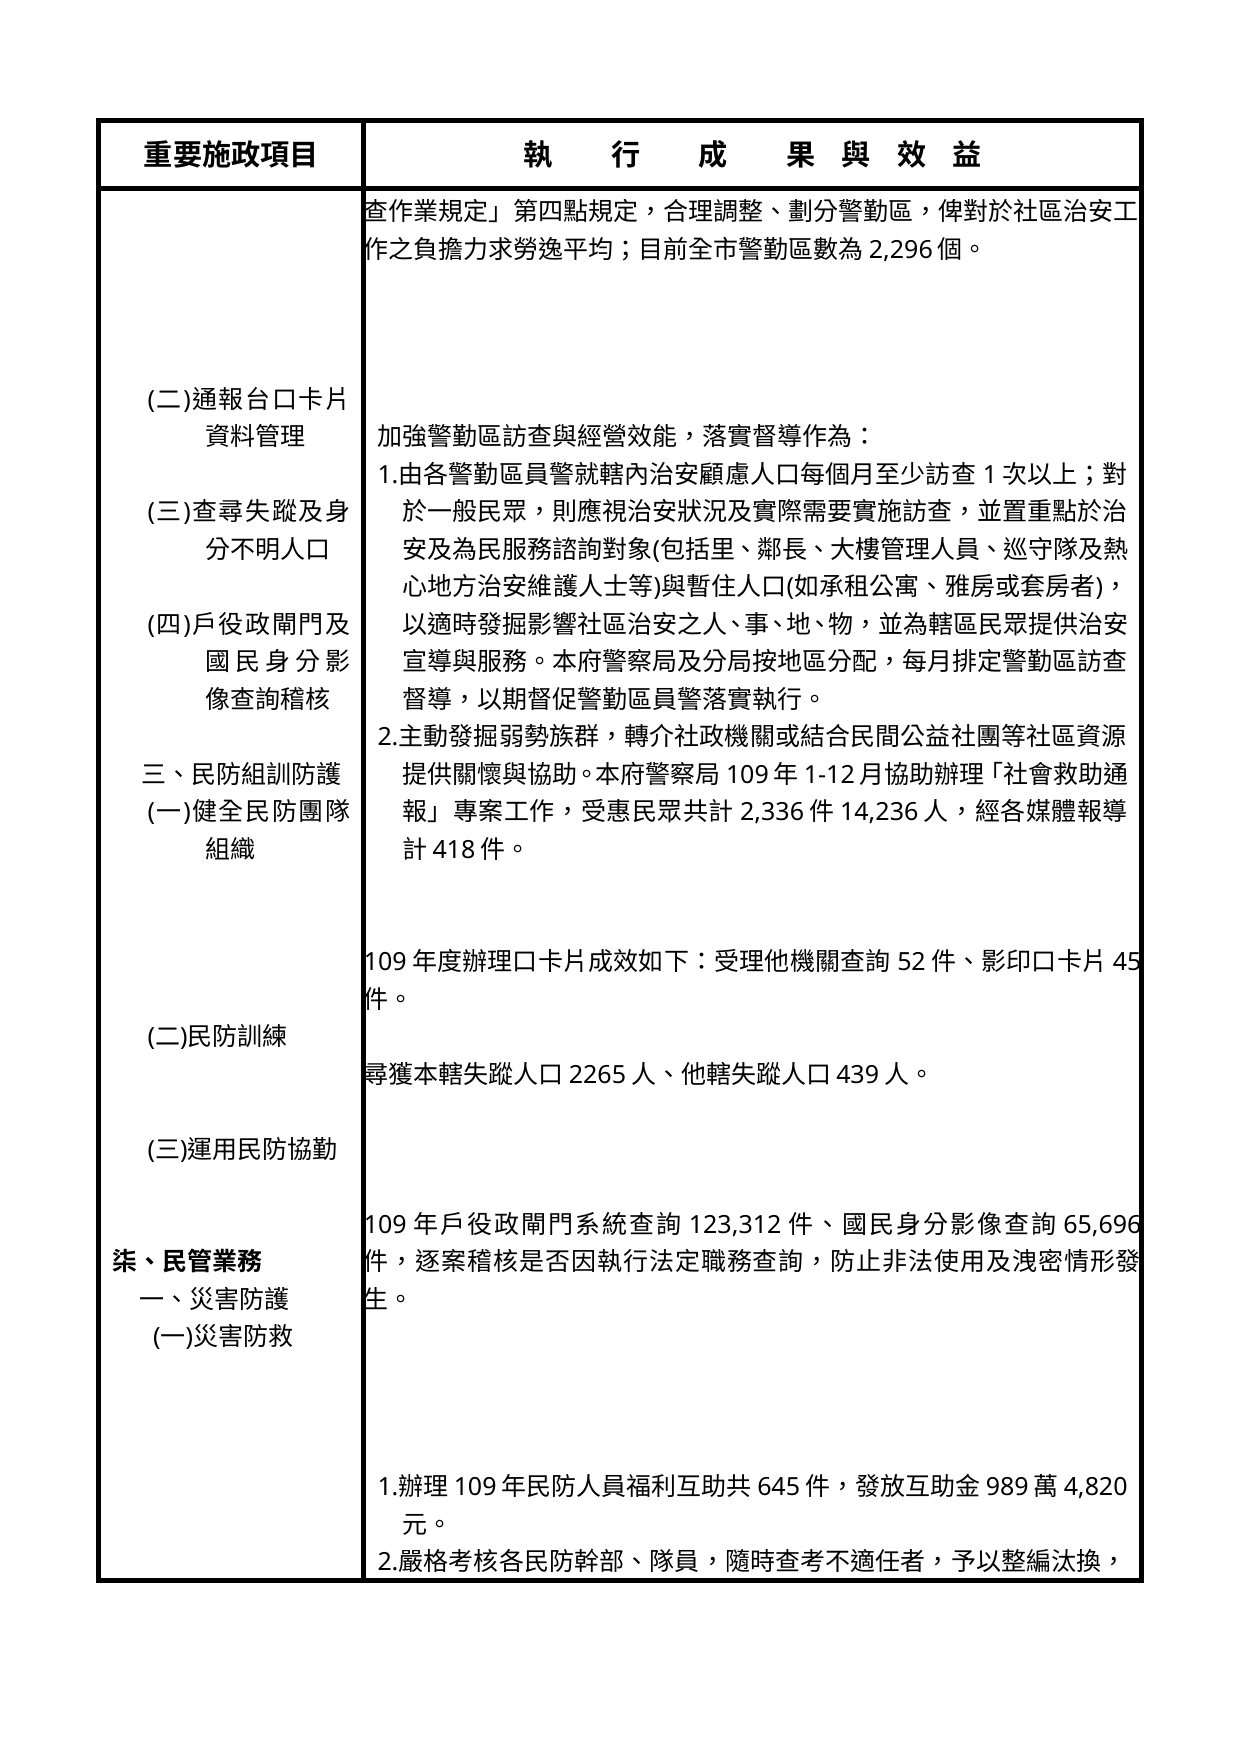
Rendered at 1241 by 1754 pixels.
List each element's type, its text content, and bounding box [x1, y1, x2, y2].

table_header 重要施政項目 [101, 123, 361, 186]
table_cell (二)通報台口卡片資料管理 (三)查尋失蹤及身分不明人口 (四)戶役政閘門及國民身分影像查詢稽核 三、民防組訓防護 (一)健全民防團隊組織 (二)民防訓練 (三)運用民防協勤 柒、民管業務 一、災害防護 (一)災害防救 [101, 191, 361, 1578]
table_cell 厲行公文稽查提高公文時效及品質 1.每月定時稽催逾期未辦公文，了解各單位辦理公文情形，109年度一般公文逾期4件、人民陳情案公文逾期2件及、專案管制公文逾期10件，合計16件。 2.107年度起因應業務精簡作為，原本府警察局所屬各單位每半年考核1次，精簡為每年考核1次(分上、下半年實施)，並評列成績辦理獎懲。 對重要工作及工程等實施列管發揮工作績效 1.依據市政會議主席指示及決議事項辦理。 2.109年度列管新臺幣(以下同)100萬元以上營繕工程25案，均依規定列管，每月查詢辦理進度，簽陳機關首長核閱，主辦單位均能全力執行，以符合預定進度。 1.研究與督考 (1)辦理年度施政計畫及各項工作報告 依規定配合年度預算及實際需要編訂108-111年中程施政計畫、年度施政綱要、年度施政計畫與先期作業審查、年度施政績效成果報告等。 向高雄市議會及立、監委蒞臨高雄市考(巡)察時提出工作報告。 (2)辦理各類人民陳情案件管考 109年度處理院、部、署長電子信箱2,770件，警政信箱668,960件，一般人民陳情案件電子信箱21,060件，合計692,790件。 (3)發行「大高雄警政」期刊 報導警政作為與優良績效，闢建警民溝通平台，發行對象為本市局處機關、民意機構、警察民力組織等單位及一般市民，季刊內容以行銷本府警察局警政工作為主，深入社區傳達警政訊息，目前已發行至第40期(轉型為電子書及紙本500本發行)，獲得諸多正面迴響，扮演著警政行銷的重要界面。 2.文書處理及檔案管理 依照「文書處理手冊」、高雄市政府文書處理實施要點」、「公文電子交換推廣執行計畫」、「檔案法」及其他有關法令辦理。 1.法規之整理、檢討、審查、訂定、修正： 109年度修正自治規則 2 案、訂定行政規則 2 案、修正行政規則 6 案，廢止行政規則 2 案。 2.本府警察局各單位有關法規之審查、解釋、法令諮詢: 為建構法律諮詢機制，強化警察執法品質，落實依法行政，並協助同仁解決法律疑義，確保機關及所屬員工權益，特以任務編組之方式設立法律諮詢服務小組；109年度共辦理法律諮詢講習 4 場次。109年度各單位法令諮詢案件，總計有 196 件。 3.法令之宣導講習、測驗: (1)本府警察局為加強同仁法學素養，以因應工作需要，於109年度結合本府警察局法律座談會，辦理警察相關法令講習、宣導及測驗，幹部警職人員由該局統一集中施訓、並採行電子化測驗，基層佐警人員授權由各分局、大隊、隊業務承辦單位自行實施辦理，業於109年 11 月實施辦理完竣。 (2)本府警察局為加強所屬各單位法制承辦人員之法學新知，購買109年警察實用法令及法令輯要等相關法令書籍並製發刊載法律電子報於機關網路平台，以利於各單位辦理法制業務人員便於研習、討論及參考，避免與社會法學脈動脫軌外，並提升相關法學知能。 4.國家賠償事件之處理: (1)結合本府人發局、警察局相關法律講授課程，辦理法制人員國家賠償業務講解，提升各單位辦理國家賠償事件之素養。 (2)109年本府警察局計辦理國家賠償事件總計 23 件，均依規定程序辦理並陳本府國家賠償事件處理委員會審議，計有 18 件於委員會審議同意本府警察局拒絕賠償後，函復請求人拒絕賠償理由書完竣，另 2 件尚在審議中、 1 件協議賠償、 1 件撤回及 1 件屬工務局養護工程處管轄。 1.109年度計召開人事甄審會8次，計陞職129人、調整520人，合計649人，落實勵行人事公開，貫徹考、訓、用合一，以達專才專用，適才、適所之要求。 (1)新進人員： 108年高考三級財經廉政、108年地方特考三等法律廉政及108年地方特考四等電子工程各1人、109年初等考一般行政3人、109年普考人事行政1人，共計7人。另警察官計251人。 (2)本府警察局依據「公務人員考績法」、「公務員懲戒法」、「警察人員人事條例」、「警察人員獎懲標準」、「行政程序法」等相關規定辦理獎懲，109年1月1日起至12月31日止，辦理獎懲業務計嘉獎573,373次、記功12,461次、記大功158次、一次記二大功9人、申誡1,254次、記過90次、記大過8次、一次記二大過0人，移付懲戒案件3人、因案停職4人、因案免職3人。 (3)員警考績以平時考核為重要依據，並依「公務人員考績法」、「行政院及所屬機關公務人員平時考核要點」及銓敘部有關規定辦理。 (4)警察獎章統頒作業於109年6月辦理完成，經內政部核頒計2等1級116人、2等2級225人、2等3級199人、3等1級25人、3等2級8人、3等3級83人、4等1級13人、4等2級5人，總計673人；另110年1月16日退休人員服務滿35年警察獎章統頒作業，於109年12月18日辦理完竣，經內政部核頒計1等3級3人、2等1級10人、2等2級2人、2等3級1人，總計16人。 2.照顧退休員警及在職亡故暨因公殉職員工遺眷： (1)本府警察局所屬各單位辦理109年度退休員工三節慰問金發放情形。 春 節：375人(含職工162人)，共計75萬元。 端午節：359人(含職工160人)，共計71萬8,000元。 中秋節：337人(含職工150人)，共計67萬4,000元。 (2)依據「早期支領一次退休金生活困難公教人員發給年節照護金作業要點」之規定，賡續辦理本府警察局早期退休支領一次退休金生活困頓人員年節照護濟助金之核發，照顧早期退休員警，核發早期退休人員三節特別照護金計12人次。 春 節：4人(單身3名、有眷1名)，共計10萬1,800元。 端午節：4人(單身3名、有眷1名)，共計10萬1,800元。 中秋節：4人(單身3名、有眷1名)，共計10萬1,800元。 1.檢討預算配置效益，支援協助新增計畫 (1)為充實警察局所屬之基本需求，籌編110年度預算時，先行試辦依其人數及分駐、派出所數作為計算之基礎，下授額度作為汰換設備及各項小額廳舍修繕等一般經常性支出。 (2)經檢討監錄系統機房冷氣表燈費100萬元及社區輔警相關經費119萬元，調整至所屬17分局新增網路通訊費134萬餘元、汰換110 E化設備等69萬元及增加員警健檢費50萬元等。 (3)協助向市府爭取額度外預算2億3,117萬餘元，主要有現職人員待遇1億2,641萬元、加速汰換警用車輛7,076萬餘元、路口監視器相關費用2,646萬元及交通違規逕行舉發郵資費用921萬等。 2.運用預算執行彈性，統籌調度經費需求 (1)為廳舍修繕需要，配合現地會勘楠梓分局右昌派出所頂樓防漏修復工程等8案1,483萬餘元，經評估確屬急迫者計有5案共990萬餘元，運用流用經費之彈性，挹注整修工程144萬餘元及先行辦理規劃設計55萬元。 (2)為因應治安環境變化及突發臨時性治安事件之需要，流用經費466萬餘元購置移動式監錄系統。 (3)協助仁武分局辦理溪埔派出所暨圖書館大樹三館共構興建工程經費不足案，流用經費挹注84萬餘元，餘29萬8千元動支第一預備金。 (4)統籌調度支應交通違規逕行舉發郵資不足案，檢討警察局及所屬各分局之業務費挹注692萬元，餘990萬元則由市府第二預備金支應。 3.簡減經費核銷作業，提升會辦案件效率 (1)配合本府主計處落實簡化核銷及友善報支政策，警察局及所屬於辦理加班費報支時，業以系統作業方式控管人員差勤紀錄，不再檢附加班核准單等28項共同簡化核銷作業。 (2)另應差勤系統導入WebITR2.0，減化加班費清冊具領人不再簽名，及為增進警察局及所屬補助計畫核結效率，減少所屬24個機關之憑證封面核章作業，減章量約1萬個。 4.加強會計專業職能，落實走動溝通服務 (1)辦理「政府支出憑證處理要點」、「經費結報檢附原始憑證及其他單據表」、「經費結報常見疑義問答集」、「各機關單位預算執行要點」、「政府會計憑證保管調案及銷毀應行注意事項」等讀書會5場次，參訓人數85人次，藉以精進專業知能，提升會計事務處理效率、營造友善報支環境，俾落實政府簡減化核銷政策。 (2)不定時與各科、室、中心面對面互動交流，了解業務推動問題及建議，並宣導相關配合事項，順暢溝通管道與走動服務。 (3)設計會計報告自行檢核表，提升報告正確性，以利機關作為預算資源分配決策及統籌調度應用之參考。 5.充實檔案空間設施，增進會計憑證存管 改善消防設備並安裝防火窗簾及溫濕度以健全會計憑證保管環境，並應業務單位及外部調閱保全之需。 建立統計資料檔案，辦理應用統計分析。 1.遵照「統計法」及「本府警察局公務統計方案」辦理。 2.編製警政統計指標及建立統計資料庫。 3.編製「高雄市警政統計年報」第17期。 4.維護本府警察局「警政統計網」。 5.編製「高雄市警政統計月報」。 6.撰研「按性別觀察高雄市犯罪被害概況」。 1.預防貪瀆不法 設置檢舉貪瀆專用郵政信箱、電話、傳真及電子信箱，並運用本府警察局網頁及活動宣傳海報、看板等，加註檢舉管道及廉政宣導標語，鼓勵檢舉貪瀆不法，年度內計受理並依法查處44案次。 2.積極查處貪瀆不法 (1)依機關特性編撰機關廉政風險評估報告，以預防危害。 (2)召開廉政會報4案次，以落實策劃、督導、管考功能。 (3)辦理「交通違規案件裁罰程序暨取締酒後駕車業務」專案稽核，針對稽核缺失，據以研提具體策進作為，促使交通違規案件裁罰作業程序更臻完善。 (4)辦理109年度「高雄市民對員警清廉形象之主觀認知調查與建立地方警政廉能策略研究」，以了解市民對員警清廉之評價及其主觀認知因素，提升機關清廉形象。 (5)推動廉政志工，編撰法令測驗，辦理「廉政fun心」治安座談 會等宣導，以加強市民警政廉潔意識。 (6)遴薦並表揚有具體廉能事蹟之員工，經核定鳳山分局警務員兼 所長丁順清榮獲本府「109年廉潔楷模」在案。 (7)計辦理16場次「預防犯罪及廉政系列校園宣導」及社會參與宣 導活動20場次。 (8)辦理109年「公職人員利益衝突迴避法(新法)」及「公職人員 財產申報法及實務案例解析」說明會共4場次。 3.確實公職人員財產申報及審核作業 辦理108年度實質審查人數98人；4場次財產申報說明會。並積極推廣及協助服務完成授權作業計785人，授權率高達98.49%。另受理109年度公職人員財產申報人員全數共957件，無逾期申報案件。 4.維護公務機密安全 協同資訊單位年度內共辦理資訊安全稽核62案次；定期、不定期機密維護檢查62案次。 5.落實機關安全維護 落實宣導進而提升員工安全維護認識，同時召開安全維護會報1案次；執行定期、不定期機關安全檢查62案次；重要節日、十月慶典期間等專案維護措施及蒐報陳情請願預警情資計48件次。 舉辦記者會、主動發布新聞，宣導便民措施、工作績效、員警優良事蹟。 1.報告警政措施或專案專題報告聽取媒體意見，以達雙向溝通，109年度辦理36次。 2.主動發布新聞，宣導警政措施、工作績效、員警好人好事等事項，計發布新聞992件。 3.各種重大活動安排記者實地採訪186件。 1.傾聽民眾聲音，改善服務態度，提升整體服務品質。 2.議會開會期間之聯絡、議員質詢事項之處理及議員囑託服務事項之辦理，俾透過服務、溝通，推動各項警政措施，109年度受理各級民代各類囑託案件有紀錄1,244件。 3.本府警察局、各分局邀請各社團、機關、學校蒞臨(訪)，讓市民進一步了解各項警政措施並提供建言，作為規劃警政措施之參考。 1.本府警察局自106年建置警政信箱系統，提供民眾多元化陳情服務，為提升員警處理效能，介接交通大隊入案系統，加速效率、節省人力，並陸續改善系統使用者操作介面及強化後台管理。109年度受理案件達59萬多件，較去年同期增加20萬餘件；另109年通過ISO 27001驗證，以確保資訊安全。 2.108年建置家暴查訪系統，協助外勤同仁受理家暴案件E化，規劃「案件通報及管制」、「保護令執行」、「刑案管制」、「解除拘束管制」及「高危機案件」等功能，另為落實加害人訪查，以系統化方式建立加害人查訪管制作業，解決外勤同仁每月以人工方式計算案件統計，有效增進案件統計及執行受理效率。109年度優化該系統，以FSTP方式每日自動下載警政署婦幼案件管理系統資料，自動填入案件基本資料，有效減輕婦幼警察隊值班人員及分局家防官逐一輸入案件之工作量。 3.持續推動本府警察局所屬各分局、大隊、隊及主題網站全球資訊網建置「響應式網頁」，提供民眾於使用行動裝置瀏覽網站時，網站會自動偵測使用者所使用之行動裝置來調整版面大小，提供跨平台之服務，以提升機關網站服務。 4.為提升本府警察局為民服務，於全球資訊網新增防空疏散避難專區，該專區提供防空疏散避難地圖、全民防空宣導資料及防空疏散避難地點電子檔供下載。 5.109年M-Police整合查詢人車、相片比對、刑案查詢等系統，共計查詢約1,850萬次；另為加速舊式工規載具之汰換，本府警察局於109年爭取購置行動載具369部，以維持第一線員警勤務遂行，增加工作效能，有效打擊犯罪，維持社會治安，保障人民生命財產安全。 6.持續運用關聯式分析平台、智慧決策分析支援系統，以多面向查詢人、車、物、案資料，達到縮小刑案偵辦範圍，節省大量人力及物力達到查緝不法歹徒之效； 109年刑案情資協作平台受理協作件數為106件，較去年64件大幅成長，另規畫建置「AI刑案情資協作平臺系統」，介接刑警大隊、交通大隊、犯罪預防科、本府交通局、社會局、地政局等跨機關資料整合平台，強化刑案偵防能量，建立犯罪行為資料分析應用，協助員警篩選案件相關線索，以利偵查及破案。 7.持續推動本府警察局暨各分局視訊會議系統，另配合防疫工作，109年度配合建置本府各機關遠距視訊平台，節省開會往返時程，提升會議效益，並符合異地辦公、居家隔離等防疫需求。 8.109年本府警察局刑事警察大隊、交通警察大隊共同研擬推動警察局5G科技建警計畫，綜整刑事警察大隊、交通警察大隊提報項目及經費預估提報本案計畫，並將相關子計畫提報本府，其中「3D治安巡檢預警系統」已提列市府智慧城市專案辦公室輔導媒合科技解決方案。 9.本府榮獲行政院國家發展委員會辦理「109年度政府資料開放獎勵結果」資料開放金質獎，獲列第一組地方政府第2名，本府警察局積極推動資料公開，統計開放資料共計金標章201項，獲列高雄市政府一級機關第4名。 1.辦理資安骨幹設備區域聯防網路維護案，維護所屬分局、大隊及派 出所縮口集中局本部線路網路骨幹設備，連線正常及網路安全，俾 提升員警上網及查詢資料效能。 2.因應民眾網路線上檢舉交通違規案件過多，造成網路頻寬嚴重不足 ，影響案件處理效率，109年建置各分局民眾檢舉交通違規網路專 線，以俾加速員警處理檢舉案件時效，提高民眾滿意度，增加市庫 收益。 3.因應「嚴重特殊傳染性肺炎」，於本府警察局異地辦公處所左營分 局，架設網路環境，供異地辦公編組人員使用，藉以達到人員分流 ，業務無縫接軌。 1.109年辦理資訊安全管理系統之導入ISO27001資訊安全管理系統標準及通過公正第三方SGS台灣檢驗科技公司之驗證，藉由強化資訊安全管理制度及風險因應措施，以控制並降低資訊安全事件所帶來的威脅和衝擊。 2.持續辦理安全性檢測、資通安全健診、資通安全威脅偵測管理機制和政府組態基準等資通安全管理法應辦事項，透過各項資通安全項目的檢視服務作業，以俾落實技術面與管理面相關控制措施。 3.持續辦理防毒軟體、網路防火牆、電子郵件過濾機制和入侵偵測及防禦機制等資通安全防護維護採購案，藉以各項資通安全防護措施，俾提升網路與資訊系統安全防護能力。 109年辦理電腦教育訓練30場次，參訓人數627人次，內容包括資訊軟硬體維修、伺服器架設、資訊安全、警政資訊系統、辦公室軟體、影像編修等，促進本府警察局及各單位資訊人員知能，提升為民服務品質。 本府警察局-讚警管家LINE@粉絲團自106年10月3日奉准成立，並通過官方認證，好友人數達12,805人，充分發揮主動服務市民導向警政，擴大服務安全網，展現警察的溫度與熱忱。109年為配合未來實際推展工作需要，於109年9月1日修正為「高雄讚警管家LINE官方帳號警政安全網執行計畫」，導入AI客服回應工具，發現可用及待援之留言線索並派員協助，建構全民安全及免於恐懼之生活空間。 1.109年導入半自動化「電腦Call修諮詢服務網」，讓電腦(軟體、硬體)報修同仁能輕易透過網路、電話等反映狀況，維修單位在接收訊息後立即分工處理，提升電腦維修服務效能。 2.利用電子表單製作「一機一卡」基本資料線上填報系統，動態掌握目前電腦使用動態、分置情形、財產管理、硬體汰換更新、使用者之歷史紀錄及電腦健康狀況等，以利爭取經費汰舊換新之依據，並符合協同共理時代所趨，建立制度增進管理效率。。 加強業務管理，提高行政效率，發揮行政功能，配合本府警察局各科、 室組織功能，循法律規定，促使漸次完成並檢討改進工作成效。 加強業務管理，提高行政效率，發揮行政功能，配合本府警察局各科、室組織功能，循法律規定，促使漸次完成並檢討改進工作成效。 1.善用社會人力，施予專業訓練，加入社區巡守工作，強化里鄰、社區安全防衛體系，協助警察工作。 2.「社區輔助警察」目前總計有196名市民熱心加入，輔助正規警察，在深夜時段梭巡於各街道，協助防災救護與家暴防制，守護社區安全。109年「社區輔警」執勤時段(凌晨0-6時)，協助尋獲失竊機車33台，維持本市治安穩定。 1.成立「勤務規劃審查小組」 為提升警察勤務功能，跳脫傳統思維模式，特別成立「勤務規劃審查小組」，針對勤務單位各時段不同之治安需求，規劃調配適當之警力，並就警力作最有效之運用，達到維護轄區治安之目標。 2.規劃區域聯防路檢，本府警察局各分局及保安大隊每週規劃4至5次聯外道路區域聯防路檢勤務，路檢地點均規劃於本市聯外道路或重要路口，藉以嚇阻不法分子進入本市犯案，有效改善治安。 3.有效運用組合警力，主動打擊犯罪 (1)109年度上半年每日機動巡邏組2,919組，每網2至3人，共動用11,676人次。 (2)109年度下半年每日機動巡邏組2,940組，每網2至3人，共動用11,760人次。 (3)109年全年度機動巡邏組共計5,859組，每網2至3人，共動用23,436人次。 查處妨害風化(俗)行為，防制色情氾濫，109年計查獲妨害風化(俗)案件100件、499人。查獲色情廣告部分，109年上半年2,903分。 109年取締影響治安八大行業，計104家營業場所，均函請本府經濟發展局聯合稽查小組實施稽查，再依主管法令規定裁處，並於改善後持續追蹤稽查列管，務必使違法業者無法繼續營業。109年針對轄內幫派組合圍事或投資經營、易滋生毒品犯罪或其他有治安顧慮之營業場所負責人或使用人，發現涉有不法事項者，即時運用第三方警政概念，協調、結合各權責機關依法處理，共計開立罰鍰168件、命令停業57件、強制拆除0件、勒令歇業14件、廢止營業登記及撤證28件，共計267件。 取締電子遊戲場經營賭博電玩及無照電子遊戲場，109年計查獲非法電玩5件、13人、6台。 1.109年任務編組成員37名(男22名、女15名)，置隊長1名、副隊長2名。 2.109年「觀光騎警隊」為民服務績效累計達5,218件(含提供民眾諮詢輔導、防溺宣導、交通秩序維護、協助迷童返家、協助受傷民眾就醫、初步受理失竊案件、協助排解民眾糾紛、提供照相合影等)；騎警隊另配合本府各局、處及公益團體推展政令，參與專案活動計18場次，大幅增進警察親民形象，有效提升治安滿意度。 1.鐵馬騎警隊目前現有自行車共191輛，針對本市自行車道系統加強違規取締，以維護市民安全順暢之騎乘空間，109年計取締21萬6,135件。 2.「鐵馬騎警隊」成軍後，即在本市各自行車道系統，提供市民即時貼心的治安與交通維護工作，有效協助本府營造一個兼具節能、環保與健康有氧的自行車道路系統，讓高雄港都邁向生態城市的新里程。 持續整頓取締違規攤販維護市容，109年取締違規攤販舉發5,155件、勸導5萬6,591件。 1.配合市府推動志工人口倍增計畫，提升民眾對警察維護治安之滿意度，本府警察局於91年10月成立警察志工大隊，為全國警察機關最早運用志工協助為民服務之單位，至109年12月底止，總計有志工18個中隊、101個分隊、2,548人。 2.109年志工走入社區訪視宣導2,173次、協助關懷被害人3,118次、救濟急難1,117件、協助其他為民服務事項1,005次、表揚志工(含發佈新聞)218次。 為加強美國在台協會高雄分處、日本台灣交流協會高雄事務所及馬尼拉經濟文化辦事處高雄分處等外國機構、外國學校及其所屬官員之安全維護，本府警察局外事科每日皆有排定外籍機構安全維護督導巡邏，至轄內各外籍機構、官邸巡簽，並定期與各機構保持聯繫，如有發現可疑狀況，立即通報警方協處，以確保人員安全。 1.對蒞臨參觀訪問之各國人士，妥訂適當參觀訪問程序，並視邦交 國關係予以適當禮遇。本府警察局對於訪問外賓均有排定專案勤務，針對外賓交通及住宿安全進行安全維護。 2.109年共計執行一般(重要)外賓安全維護2件。 3.接待國際警察人士 本府警察局辦理相關業務均比照一般外賓接待流程，編排專案勤務進行訪轄國際警察人士安全維護。 1.重要時段針對各外籍機構，編排巡邏勤務，並循主官、業管系統加強督導。 2.對涉外案件依據現行有關法令妥善處理。 (1)機警妥適處理涉外案件，以免事態擴大，重大案件立即陳報上級。 (2)109年度共計處理涉外案件396件。 1.主動與各有關保防單位密切協調配合，期使工作完密無缺，達成任務。 2.運用諮詢人員以直接、間接接觸方式深入調查蒐集。 1.依據91年6月12日華總一義字第09100119240號令公布「警察刑事紀錄證明核發條例」及102年1月16日總統華總一義字第10200007541號令修正公布第6條條文辦理。 2.內政部104年9月4日台內警字第10408724053號函修正「警察刑事紀錄證明收費標準」第 2條條文(申請2份以上者，自第2份起，每份20元)。 3.109年度核發警察刑事紀錄證明書共計83,095件。 1.依據行政院95年11月8日院授研綜字第0950021994號函頒「防制人口販運行動計畫」(反奴計畫)發各單位執行，澈底瓦解在臺人口販運集團。 2.109年度反奴計畫執行成效如下： 移送人口販運案件共計9件(性剝削7件、勞力剝削2件)，犯罪人數計32人、被害人計22人。 1.依據內政部警政署101年1月19日警署外字第10100401011號函頒修正「查處外來人口在臺非法活動實施計畫」辦理。 2.109年查處失聯外籍移工237人、外來人口非法活動1,117人。 1.持續每年度輔導同仁參加英語檢測，截至109年12月底，通過英檢員警比率為22.51%。 2.設置英語圖書室，供同仁借閱學習書籍及雜誌自修研讀，俾提升英語能力。 3.鼓勵同仁積極參與外語訓練課程及國際警政交流活動。 為推展外來人口各項犯罪預防工作，強化為民服務品質，依內政部警政署106年3月10日警署外字第1060068410號函頒「外事警察責任區訪問服務作業規定」發各單位，落實推展外事警察責任區訪問服務工作。 1.依據「臺灣漁船船主境外僱用及接駁安置大陸地區漁船船員許可管理辦法」。 2.本轄目前有小港臨海新村及旗津上竹里漁港(旗津漁港)、旗津中洲漁港暫置碼頭、茄萣興達港暫置碼頭3處，均由本府警察局執行相關安全維護措施。 1.修正戰時警務工作計畫。 2.配合萬安演習舉行實兵演習(丕基計畫)。 3.本府警察局編成7個機動中隊，分梯次實施年度整訓。 1.配合後備司令部辦理109年度戰備檢查。 2.接獲召集令後，責成轄區警員專差送達計35,768件，全年度無缺失。 1.運用警察、憲兵及民力(民防、義警)計71,840人(次)，強化犯罪預防、交通疏導及為民服務等措施。 2.落實社區警政以「治安平穩、交通順暢、民眾安心」三大主軸，預防刑案發生，加強交通疏導，提供貼心服務。 1.列管一般槍砲418支、自衛槍枝267支、射擊運動槍枝601支、原住民自製獵槍及漁民自製魚槍407支，合計1,693支；列管刀械計609枝。 2.列管槍枝、刀械異動依規定辦理，查有不良紀錄或不宜置用者，辦理收購、報繳列管各式槍彈、刀械計25件，送繳內政部警政署辦理銷燬。 1.109年受理集會遊行案件計293件(集會150件、遊行143件)，動用警力20,515人次，隨到隨辦，對合法舉行集會、遊行(包括無須申請許可及經依法申請許可並遵守法令規定舉行者)，協助其維護秩序，防止其遭受滋擾。 2.對依法應申請許可而未提出或提出申請未經許可而擅自舉行，或依法申請許可而舉行中違反法令者，視現場狀況，於完成警告、制止、命令解散等法定程序後取締或蒐證後移送法辦，對施暴之現行犯當場逮捕移送法辦或視狀況依蒐證於事後移送法辦。 依據高雄市街友安置輔導辦法、精神衛生法等，執行精神病患護送醫療，109年全面清查收容輔導遊民工作，護送返家212人(次)、收容輔導52人(次)，合計264人(次)。 1.義警編組男義警17個中隊、山地、女子義警各1個中隊，現有義警人數2,320人(男性1,978人、女姓342人)，山地義警61人(男性55人、女性6人)。 2.為加強組訓及運用依計畫汰劣擇優整編，每半年舉辦常年訓練1次，平時協助警察勤務執行。 1.109年辦理山地警備任務，依規定警政署、本府警察局分別於上、下半年辦理山地總清查1次。 2.辦理人民網路申請入出山地管制區案件：1,947件、8,970人(次)。 1.依據內政部訂頒「建立全國社區治安維護體系-守望相助再出發方案」，加強推行守望相助組織工作(守望相助隊)並輔導裝設錄影監視系統，共同維護地方治安。 2.以分局為單位，分上、下半年實施巡守人員常年暨特殊訓練及志工基礎，提升志願服務工作品質及強化協勤能力。 3.109年本市轄內依規定向各分局登記協勤之守望相助隊計有474隊、14,841人，計協助破獲各類刑案22件23人。 4.109年度本府警察局編列預算245萬元作為績優守望相助隊獎勵金，由各分局初評、警察局複評，自登記協勤之474隊中評選285個績優守望相助隊，並依評核等第分別頒予特優獎勵金1萬2,000元(58隊)、優等獎勵金9,000元(85隊)、甲等勵獎金7,000元(142隊)。 5.109年「推行守望相助工作」業務，獲得內政部警政署核頒第一級獎勵金新臺幣10萬5,000元。 1.運用中央補助及地方預算，陸續完成各項建置及維運案： (1)爭取中央機關或回饋金補助新增或汰舊換新，合計1,397萬5,255元建置138支並利用現有200支攝影機導入車牌辨識功能： a.科技部南部科學工業園區回饋金465萬8,127元及興達火力發電廠回饋金350萬元，建置茄萣區監視器38支並將路竹區北嶺里、後鄉里現有200支攝影機導入車牌辨識功能，於109年12月3日驗收合格。 b.大林電廠回饋金357萬8,000元，建置林園區重要道路監視器監視器51支，於109年10月31日驗收合格。 c.國防部飛指部回饋金67萬3,500元，建置阿蓮區玉庫里監視器15支，於109年9月7日驗收合格。 d.阿蓮區中路里衛生掩埋場回饋金156萬5,682元，建置阿蓮區中路里監視器34支，於109年9月23日驗收合格。 (2)採購51組移動式監視器(每組含5支攝影機、1080P高畫質錄影主機、屋外防水置箱)，另每分局加購1台8port光電轉換器、1台攜帶型液晶螢幕，已於109年12月24日完成撥交各分局以應現有監錄系統汰舊換新過渡期間或各項臨時性、專案性工作治安維護之需要。 (3)109年度汰除已逾5年使用年限故障且不符治安需要無修復效益之攝影機1,666支。 (4)108年度就使用已逾8年之攝影機中經評估有治安(交通)急迫需要者704支以部分租賃方式辦理換新，於109年9月18日完成驗收。 (5)109年「汰換使用逾8年重要路口監視器」預算金額2,995萬5,000元併「監錄系統導入車牌辨識等影像分析功能」預算1,000萬元，合計3,995萬5,000元，汰換使用逾8年錄影監視系統攝影機635支，於109年8月12日開工，預計於110年1月18日完工。 2.109年1-12月全般刑案破獲件數26,210件，因調閱監視器而破獲全般刑案件數4,099件，佔破獲全般刑案件數16.2%。 1.輔導社區申請內政部治安營造補助 109年輔導39個里守望相助隊、社區發展協會申請參與內政部治安營造補助，獲內政部核定補助每隊8萬元，合計補助金額312萬元，由守望相助隊作為裝備購置及相關治安事務運用，社區參與營造意願日漸強烈。 2.109年1至12月辦理社區治安會議計207場次，共計10,706人次(男：4,961人次、女：5,745人次)，提出417件建議案。針對民眾關心治安問題及建言，現場均予以回應或記錄轉知相關單位辦理後回復，民眾反應良好。 3.辦理社區治安研習觀摩活動 為強化社區治安營造執行力，建立多元合作夥伴關係，暢通協調聯繫機制、人力與資源充分運用及輔導社區永續經營，於109年8月18日假高雄市左營區蓮潭會館舉辦「109年社區治安研習觀摩活動」，參加人員包括接受輔導之治安社區里長、守望相助隊幹部、警勤區、派出所所長、警政、消防、社政等推動、執行社區治安策略相關業務、工作人員共計137人(警政34人、社政3人、消防3人、里長暨巡守隊幹部97人)。 4.109年度提報治安營造績優社區「加昌社區」、「新下里社區」、「高泰社區」，「大昌里」、「峰南里」獲內政部評為「標竿社區」，輔導本市或提供其他縣市社區治安營造經驗，永續經營，進階多面向營造，成效良好。 將犯罪預防觀念推展至社區大眾及運用多元化方式加強宣導。 1.召開社區治安座談會207場並至各民間團體(社區)專題演講577場，深入宣導。 2.利用大眾媒體(電視、廣播、平面)324篇宣導、網路宣導2,401篇。 3.印製各類文宣130,244張廣發民眾，提供各項防範犯罪觀念及方法。 4.辦理犯罪預防宣導活動2,013場，設攤宣導606場強化宣導成效。 5.本府警察局各分局配置防竊顧問，針對民眾提供住宅防竊安全諮詢服務3,568件，擴大防竊成效。 為增進全民安全防護意識，本府警察局所屬內外勤單位，利用局務會議、週報、聯合勤教及各種集（機）會，加強安全防護宣導，強化同仁教育外，另結合轄區民防、義警、協勤民力訓練機會宣導，獲取最新資訊與相關法令規定，全面推動全民安全防護工作，109年辦理安全防護教育宣導1,793,360人次，製作宣導品，分發市民或張貼公告欄，呼籲民眾發現可疑人、事、物立即報案，共維國家安全與社會安定。 109年度實施「社會安全防護」，針對轄內各有關對象，包括民營廠礦、民間電信暨觀光保防共計120家，實施保防常識宣傳，並予聯繫尋求協助治安情資之提供及蒐集。 舉辦民營機構、電信業等「事業關係單位」人員座談會及聯繫會報、計120人次參加。 1.加強大陸記者、專業人士等來臺情資蒐報，109年執行各項偵防專案工作計15件、22人，圓滿完成交付任務。 2. 109年執行大陸地區人民違法加強清查工作計107件（查非法工作或活動0件、來臺賣淫0件、行方不明0人、逾期停留3件、大陸漁工違法上岸及其他刑案104件）。 督導全體員警運用勤務機會全面發掘民瘼，即時反映相關單位處理，並彙編專報511件，提供上級相關單位做為施政參考。 1.運用全體員警與諮詢人員，加強蒐集社會治安情資，掌握全盤社會脈動，防制機先，弭禍於無形，經內政部警政署採用1,624件。 2.舉辦社調競賽，提升社調績效，經陳報內政部警政署3,069件。 大陸地區人民來臺觀光，本府警察局編排勤務抽查訪視，發現違法、違規、違常狀況，即以要況報內政部警政署卓參，本轄109年大陸地區人民來台高雄觀光，共計1,020團19,881人次。 一般勤、業務由各級單位擬定工作計畫，並由本府警察局督察室規劃督察人員依工作計畫實施督導，109年度共計督導2,640次。 針對重點工作，規劃實施「109年加強重點節日安全維護工作專案執行情形」等勤業務專案督導共44案，有效協助工作推展。 針對轄內容易犯罪時段、場所，實施各級幹部分層督導(巡)，以求警網勤務落實發揮防範治安事故功能，每週規劃分層督導(巡)，計42次。 嚴格要求報告快、處理快、指揮快、通信快，律定案件報告紀律。受理報案起至處理完畢，均要求做詳實紀錄，並作追蹤督導，以明責任。 109年1至12月執行永和演習21次、萬里演習20次、平安演習9次、中興演習11次、和平演習4次、安維7號演習16次、首長勤務(金華)8次；合計特勤81次、首長8次，均圓滿達成道路暨蒞臨場所中衛區警衛任務。 本府警察局貫徹「靖紀專案」精神，強力查處風紀案件，端正警察風紀，以淨化團隊陣容，型塑警察「廉能、公義、健康、活力」優質形象，109年度移送法辦案件20件20人，違紀案件12件21人。 1.賦予各級主官(管)負端正風紀成敗責任，要求其能以身作則，樹立風紀楷模，落實執行考核工作，確實瞭解所屬員警工作狀況、學識才能、家庭背景、生活交往及個性嗜好等，期能知人善任，健全內部管理。 2.本府警察局各分局級機關(所屬各分局、大隊、隊)每月召開風紀評估委員會1次，找出風紀誘因顧慮之場所及有違紀傾向顧慮之員警，並研採防制措施；本府警察局每月召開風紀評估委員會會議1次，審核各分局級機關所報關懷輔導對象、教育輔導對象員警，並審視各分局、大隊、隊辦理情形及執行成效等，至109年12月底止，有風紀誘因場所計577處，均列為臨檢、查察目標，有違紀傾向人員計75人、關懷輔導對象67人、教育輔導對象65人，均指定其直屬主管加強考核，以防制發生風紀案件。 本府警察局對員警風紀極為重視，為強化員警守法、守紀精神，平時由各級主官(管)利用晚報、聯合勤教及各種集會機會宣導風紀要求及整飭決心，並製作案例教育分發各單位員警研讀，每年併學科常訓辦理法紀教育講習，以期導正員警之觀念及端正風紀之決心與共識。 109年全年取締各類不法成果，查獲職業大賭場15件443人、員警違紀1件9人。 1.辦理第56屆模範警察甄選，經內政部警政署核定當選全國模範警察2人；另當選本府警察局模範警察6人。 2.薦報109年警察模範母親，經內政部警政署核定當選全國警察模範母親1人。 3.辦理109年國家警光獎績優警察人員甄選，經內政部警政署核定當選團體組優等3件，個人組優等2件。 4.109年本府警察局各分局、大隊提報好人好事事蹟員警計579人，經本府警察局開會審核並於局務會議公開表揚計25人。 109年度因公受傷員工慰問計98人，慰問金16萬2,000元。 由各單位主管利用勤前教育機會，加強宣導改善員警服務態度，並由本府警察局督察室組成查測小組，每月針對各分局員警受理報案服務態度及錄影(音)工作實施評核，3個月一期辦理敘獎。 1.5月份執行台灣警察專科學校109學年度專科警員班正期學生組新生入學考試南區考場試卷戒護勤務，並支援分設於本市三信高商、中正高中等2所學校94個試場各項試務行政工作，圓滿完成任務。 2.提報市政府人發中心開辦基層佐警研習班8期、警務人員樂在工作研習班3期，共計431人次參加研習。 3.辦理中央警察大學、警專學生(員)寒、暑假至警察局相關單位實習案，計525人次。 4.辦理員警參加中央警察大學109學年度各項警察人員進修及深造教育班期招生考試報名計294人次。 5.辦理警察特考三、四等考試錄取人員實務訓練計92人次。 109年警察常年訓練學科講習，由警察局各分局、大隊合併為5個單位集中施訓，以節省受訓員警往返路程。規劃中級幹部集中警察局施訓，依勤、業務需要及新頒(修)法令等各項課程，並敦聘專家、學者授課，共計6,697人次參訓。 1.8至10月辦理員警常年訓練手槍射擊、體技能成果驗收，分別於警察局楠梓訓練中心室內靶場及澄清湖施測，受測人員計6,755名。 2.12月份辦理「組合警力測驗」，實施線上督導並考核評分，受測計有20個單位，總受測人員達730人，受測人員成績均達合格標準。 3.11月12日參加內政部警政署109年警察常年訓練「安全用槍暨PPQM2型手槍、綜合逮捕術及徒手架離術」等3項成果驗收，榮獲全國優等。 1.聘請衛福部旗山醫院、樂安醫院、耕心療養診所、欣明精神科診所、文和診所、高安診所及芯耕園心理諮商所等精神科醫師、心理師為警察局「心理輔導諮詢委員」，定期協助員警心理諮商及治療。 2.推動員警身心健康關懷小組，配合警察局心理輔導諮詢委員巡迴各分局、大隊宣導心理健康理念，並傳授正向的紓壓策略。 3.配合警政署開辦「關老師專業職能研習班」、「中階主管人員諮商輔導研習班」、「基層主管人員諮商輔導研習班」。 4.增進員警心理健康，舉辦各為期2天研習工作坊。 (1)警務人員紓壓研習班。 (2)警政人員諮詢輔導研習班。 5.至109年底警察局列冊關懷人員計12人，(疑患精神疾病計8人、心理適應困難4人)均積極輔導就醫治療或安排諮商輔導，列冊人員心理健康漸趨平穩與改善。 7月27日至31日辦理警察局109年特殊任務警力訓練測驗，受測人數計65人，測驗項目︰1.近迫射擊2.五環靶射擊3.武裝運動後射擊4.綜合逮捕術5.M4、MP5衝鋒槍射擊6.體能測驗，測驗成績較上年度成長。 1.機動巡邏警力勤務規劃 (1)勤務指揮中心為治安工作之神經中樞，除強化其通訊與指揮管制功能外，更應運用電腦資訊、通訊、指揮管制系統運用，發展具提昇決策支援之現代化勤務指揮管制功能。有鑑於此，本府警察局配合內政部警政署建置完成「110系統架構功能」及「e化勤務指管系統」，藉該系統建置，迅速顯示案發地址，掌握警力動態，彈性指派最近線上巡邏員警馳赴現場，並結合已建置完成之「計程車無線電台及保全公司巡迴服務車參與治安聯防系統」，彙輸有關治安訊息，構成緊密攔截圍捕網e化作業。 (2)有感於智慧手機普及，警政署建置「警政服務」APP，連結110報案系統，民眾可自行於網路下載，提供多元報案及查詢服務管道，「警政服務」APP亦可以視訊報案方式與110受理人員對談，讓執勤員警第一時間迅速掌握犯罪動態、縮短報案反映時間，同時並推動雲端勤務派遣系統，要求各分局直接派案到執勤員警手持之M-Police，以縮短派遣時間，加快案件處理速度。 2.勤務查考 109年編排警網共計859,787網，指揮調度線上警網破獲各類刑案2,540件，移送法辦2,655人。 1.強化110受理民眾報案並實施電話抽訪： 109年1至12月110受理民眾報案總計744,779件，有效案件數計528,311件，110電話諮詢216,468件。 2.落實人民陳情案件處理 考量目前資訊系統發達、網際網路暢通、電子信箱便捷，為增加民眾對警察的信賴及報案信心，本府警察局網站設有便民服務信箱，其中「線上報案服務」內需緊急處理案件，由勤務指揮中心24小時派員即時接收分派，表現警察真誠為民服務態度。109年共受理網路緊急處理案計23件，均依規定處理並回復當事人。 1.警勤區員警就轄內治安顧慮人口及記事人口，依「治安顧慮人口查訪辦法」、「性侵害犯罪防治法」、「家庭暴力防治法」等相關規定，定期實施查訪；另里長每月聯繫拜訪1次以上，其他諮詢對象（鄰長、守望相助隊人員、社區（大樓）保全（管理）人員、各級民意代表、其他熱心為民服務及維護地方治安之人）及一般人口得視需要實施訪查，以適時發掘影響社區治安、交通之人、事、地、物，並為轄區民眾提供優質警政服務。 2.本府警察局及分局按地區分配，每月排定警勤區訪查督導，以期督促警勤區員警落實執行。 3.主動發掘弱勢族群，轉介社政機關或結合民間公益團體等社區資源提供關懷與協助。本府警察局109年1-12月協助辦理「社會救助通報」專案工作，受惠民眾共計2,336件14,236人，經各媒體報導計418件。 審酌各分駐（派出）所警勤區內人口數增減情形，依據「警察勤務區訪查作業規定」第四點規定，合理調整、劃分警勤區，俾對於社區治安工作之負擔力求勞逸平均；目前全市警勤區數為2,296個。 加強警勤區訪查與經營效能，落實督導作為： 1.由各警勤區員警就轄內治安顧慮人口每個月至少訪查1次以上；對於一般民眾，則應視治安狀況及實際需要實施訪查，並置重點於治安及為民服務諮詢對象(包括里、鄰長、大樓管理人員、巡守隊及熱心地方治安維護人士等)與暫住人口(如承租公寓、雅房或套房者)，以適時發掘影響社區治安之人、事、地、物，並為轄區民眾提供治安宣導與服務。本府警察局及分局按地區分配，每月排定警勤區訪查督導，以期督促警勤區員警落實執行。 2.主動發掘弱勢族群，轉介社政機關或結合民間公益社團等社區資源提供關懷與協助。本府警察局109年1-12月協助辦理「社會救助通報」專案工作，受惠民眾共計2,336件14,236人，經各媒體報導計418件。 109年度辦理口卡片成效如下：受理他機關查詢52件、影印口卡片45件。 尋獲本轄失蹤人口2265人、他轄失蹤人口439人。 109年戶役政閘門系統查詢123,312件、國民身分影像查詢65,696件，逐案稽核是否因執行法定職務查詢，防止非法使用及洩密情形發生。 1.辦理109年民防人員福利互助共645件，發放互助金989萬4,820元。 2.嚴格考核各民防幹部、隊員，隨時查考不適任者，予以整編汰換，並遴選優秀人員遞補辦理異動，109年度整編後退隊幹部隊員185人。 109年度辦理民防團隊常年訓練，灌輸民防知識，統一民防觀念，提升服勤能力，成效良好，獲內政部警政署評比，全國甲組第2名。 民防人員於109年度期間，計協助守望、巡邏、埋伏、交整等各項勤務計30,198人/次數、60,412小時，協助查獲搶奪、竊盜、通緝犯、逃兵、聚賭、不良分子、無故攜械、其他等績效計51件51人。 1.災害防救、演練及防災宣導。 (1)配合各災害主管機關執行各項災害防救及相關演習。 (2)協助災害應變中心各項疏散避難及災情查報等應變作業。 2.未爆彈處置 接獲民眾報告發現未爆(廢)彈，立即派員勘察，並協調軍方派員處理，以確保公共安全。 1.「109年軍民聯合防空(萬安43號)演習」經內政部警政署評核成績為甲等。 2.辦理新建築物附建防空避難設備複查列管及建築物拆除時其防空避難設備之解除列管作業。 3.逐級複查核對防空避難設備列管資料，惟依警政署規定改成按年於每年年初填報。 4.辦理內政部頒布「防空疏散避難設施建檔計畫」，函發警察局所屬各單位，請依新制規定及表格建檔維護。 5.印製新版防空避難設備標誌牌，並督請分局及派出(分駐)所積極協調大樓管理人配合張貼，以便民眾辨識。 6.於警察局全球資訊網公布本市列管防空避難設備建檔資料供民眾查詢，並與資訊室合作建立電子地圖，方便民眾查找定位。 1.持續執行緊急通訊聯絡設備(類別為Thuraya手持式衛星行動電話、VV LINK軟體視訊、偏鄉地區緊急災害通報專用無線電)「自主檢測」計畫，加強維護管理現有配置本府警察局民防管制中心及六龜分局所屬森濤等4個派出所之Thuraya手持式衛星行動電話暢通使用，掌握汛期期間即時通報，調遣人員、整備，緊急應變，圓滿達成本府災害應變中心開設時之任務交付。 2.辦理災害防護教育宣導、講習訓練，績效斐然。 3.依據本府消防局防火宣導計畫，請本府警察局各分局執行各項講習宣導活動時機，配合進行防火宣導成效卓著。 1.加強防情值勤，嚴格執行防情值勤查察，值勤管制員掌握全部防情通信狀況，使其防情勤務均能落實。 (1) 109年11月30日舉辦本(109)年度防情作業及海嘯講習，參訓人員計106人，推動防情教育、宣導，以提升防情人員工作效能。依據內政部警政署民防指揮管制計畫規定，對本府警察局所屬單位警報台值勤人員實施防情及海嘯測試評比，使人員熟悉警報器操作及警報發放之程序。落實防情傳遞任務，成績良好依規定辦理敘獎。 (2)內政部警政署109年度防情VHF、UHF、GSN、VPN有(無)線電話定時與抽呼聯絡績效統計，本府警察局無受阻紀錄，通達率百分之百，績效卓著。 2.強化防情作業演練，實施防情檢測(模擬作業演練) (1)本府警察局109年每月自辦防情演練及海嘯演練各2次，對本市各防空警報臺及重要設施進行警報命令傳遞、查證演練，並於每年全國性萬安演習及國家防災日進行驗證。 (2)防情總機每日查詢各警報台共計139台，防情廣播及試轉警報器情形，並測試本市各防情電話線路計35線，遇有故障立即通知維修人員前往查修。 (3)VHF無線電台以VHF無線電對本府警察局暨所屬18台及重要設施11台合計29台，每日9時、15時、18時定時抽呼聯絡。 3.依據內政部警政署民防指揮管制計畫，每年1次檢查所轄139台警報台，評比成績優劣並辦理獎懲，於109年4月29日函發在案。 1.防情器材維護及汰換 (1)本府警察局現有防情通訊設施計有防情標示電腦1部，防情UHF無線電話機1部，防情VHF無線電話機3部，防情有線電話總機1部，防情網路電話機2部。中央遙控警報臺126台、人工發放警報臺13台，合計139台。交流警報器107組，電子式警報器136組，合計243組，分別安裝於各警報臺。 (2)109年修復本市防空警報台故障計95次，另警報台維護保養工作計501次。 (3)鳳山警備隊、新甲及文山派出所等防情設備遭雷擊損壞維修案。 (4) 109年度辦理防情警報臺終端控制器電池15顆及電子式警報器電池72顆採購案。 (5)辦理本府警察局古亭派出所警報臺遷至壽天派出所、楠梓加工區消防隊警報臺遷至該區保二總隊第一大隊第三中隊等2件警報臺搬遷案。 (6)辦理防情專線，民防指揮管制所高雄分所、本府市政電台及警察局民管中心業務股退租共3案。 (7)配合協助本府警察局舊城、小港、砂崙所及鳳山警備隊等4處廳舍耐震補強警報設備拆卸及安裝工程。 (8)左營、鼓山等駐地發電機維護保養案。 (9)109年度辦理防情設備零件－整流器、N型連接頭等27項採購。 (10)本府警察局電子式警報器喇叭單體共22顆故障維修。 (11)本府警察局警報臺專用鐵塔油漆補強等維護工作共計19座。 2.加強遙控警報系統維護 (1)每季實施警報器全面保養檢查1次，並於109年2月由本府警察局實施保養檢核，評比轄區內成績優劣，辦理獎懲於109年4月29日函發在案。 (2)防情警報台計139台定期巡迴實施檢測保養，以持續警報台之防情傳遞任務。 (3)為配合內政部警政署「中央遙控警報系統更新案」警報台新系統無線電使用，支應NCC國家傳播委員會繳納258組無線電頻率使用規費及執照266張屆期換發費。 1.支援勘察現場採證計68件、支援各單位送驗證物處理37件；照相錄影勤務83次、安檢勤務15場次；支援尋獲贓車採證共87部，現場採獲跡證送驗81件，比中嫌犯55件。 2.DNA鑑定834件2,190個檢體數、指紋初鑑456件、指紋遠方工作站指紋比對113件、舊案重新比對161件、槍枝初步檢視162件278枝、模擬槍鑑定96件272枝、協助刀械鑑定57枝、微物跡證初篩3件、鞋印比對65件、DNA強制採樣數1,304人次，毒品工廠勘察數25件；指紋比中案件數187件，DNA比中特定對象344件345人、連續案件45件85案。 1.為學習鑑識新知及採證技術、促進鑑識單位交流，派員參加內政部警政署、中央警察大學、臺灣鑑識科學學會、法務部法醫研究所、本府毒品防治局辦理之講習或研討會，共計41人次參訓。 2.鑑識採證人員訓練： 於109年7月20日至24日、 7月27日至31日及11月16日至20日，每1梯次5日，共計3梯次，調訓本府警察局員警54人、警大實習學生2人及代訓高雄港警總隊員警3人，總計59人，培訓各分局新進、儲備刑案現場勘察採證人力，並提升處理刑案現場之採證技術與鑑識績效。 1.實施器材管理：分別於109年7月6日至10日、7月13日(上半年)止及109年12月21日至25日、12月28日(下半年)止，至17個分局、刑事警察大隊、少年警察隊實施刑事器材主官定期檢查。 2.實施證物管理：109年7月6日至10日(上半年)、109年12月21日至25日(下半年)至各分局及刑事警察大隊檢查刑案證物室管制作業流程。 1.購置DNA實驗室相關材料，含最新型STR鑑定盒、分析緩衝液、基因檢測毛細管、現場採證專用棉棒、證物採集膠片、人類血跡、精液檢測試劑、DNA鑑定用相關材料及超純水數位整合系統耗材等，金額為新臺幣(以下同)390萬元整。 2.購置現場勘察採證用之指紋粉末及膠片、刑案現場勘察證物處理及檢驗用化學藥品耗材等，金額為23萬400元。 3.購置刑案現場勘察服，金額為2萬2,380元。 4.購置毒品鑑析檢測儀等相關設備，金額為710萬元。 5.購置指紋活體掃描器3台，金額為180萬元。 6.購置單眼數位相機3台、數位攝影機3台及相關配件，金額為29萬元7,000元。 辦理一切行政工作及主計、人事等有關業務。 依據行政院函頒公文處理手冊及事務管理規則等有關法令加強執行，順利推行一般警政工作。 配合本府警察局各科室、中心、大隊、隊等執行業務。 1.查處妨害風化案件、色情廣告及非法(有照、無照)電玩機台。 2.警用裝備、無線電、車輛、油、水、電、服制等管理維護。 3.辦理公關、為民服務、新聞稿之發布、警察之友會聯繫。 4.廳舍維修整建及消防檢查審核。 5.行政事務費、經費審核及控管。 6.推動一切行政工作、法院民事強制執行協助。 7.協助動物保護處執行動物保護工作。 8.分局財產登記管理、採購招標文件、發包、督工、驗收。 9.勤務審查及辦理聯合勤教。 10.法制業務及國家賠償事件。 以上執行成果報由本府警察局行政科、後勤科、公關室、法制室及秘書室等單位統計、評比及列管管制。 1.加強警組訓練，協助治安。 2.依集會遊行法處理聚眾活動。 3.加強常年訓練，充實執勤技能。 4.一般勤業務由各級單位擬定工作計畫，由督察組依計畫實施督導。 5.針對重點工作，規劃專案督導，有效協助工作推展。 6.策訂計畫，實施全面式控制，確保領導中心及政府官員或大陸官員蒞臨本轄區之安全與安寧。 7.落實所屬員警考核工作，查處違法違紀案件，嚴查嚴辦。 8.春節、端午節、中秋節等年節監察工作。 9.員警好人好事表揚。 10.辦理公職人員財產申報作業。 以上執行成果報請本府警察局保安科、督察室、政風室等單位統計察核，辦理獎懲。 1.強化戶口查察，掌握轄內人口動態，消除空、漏戶口。 2.協尋失蹤人口作業績效統計。 3.查處大陸人民非法入境及打工。 4.查處外國人在台妨害風化行為及外賓安全維護。 5.合理調整警勤區，掌握犯罪根源。 6.輔導建立守望相助組織，成立巡守隊，協助治安。 7.監錄系統暨志工績效成果。 8.婦幼安全業務(家庭暴力、性侵害暨兒少性交易防治)。 以上執行成效由本府警察局行政科、犯罪預防科、外事科、婦幼警察隊督導考核、評比、獎懲。 1.實施社會保防安全防護。 2.實施公務機密維護。 3.強化情報諮詢布置，蒐集社會、風紀情資，肅清違法違紀案件，嚴防不法份子滲透。 以上執行情形報請本府警察局保防科統計、獎懲、評比。 1.加強民防、義警訓練、健全組織，運用義警、民防人員協助治安；辦理民防、義警人員福利互助工作。 2.落實管理防空避難設施，加強民防整備。 3.加強防情演練及警報系統維修。 4.加強重要節日安全維護工作。 5.自衛槍枝管理。 6.替代役服勤情形。 7.天然災害防救。 8.協助辦理遊民收容取締。 9.協助辦理違反野生動物保育法取締。 10.社區輔助警察運用及福利互助。 以上執行情形報請本府警察局保安科、民防管制中心統計、獎懲、評比。 1.執行掃醉專案、飆車、安程專案取締、砂石車違規專案及取締交通違規行為。 2.國定連續假日、週休2日及尖峰時段督導交通崗勤務，落實勤務執行。 3.取締違規攤販，清除道路障礙。 4.交通安全宣導。 5.防制A1交通事故。 以上執行情形報請本府警察局行政科、交通大隊統計、獎懲評比。 1.硬體、軟體安裝維護。 2.個人電腦與警用行動電腦之保養。 3.辦理公文研考管制稽核，處理人民陳情案件。 4.公文時效統計暨歸檔率。 5.推動出納工作。 以上執行情形由本府警察局資訊室、秘書室管制、稽核、統計，並辦理獎懲。 1.組織編制、任免、遷調、考績、資績計分、動態銓審、升官等訓練、人事資料維護。 2.獎懲、警察獎章、涉案管制(停、復、免)職、功標、年資標。 3.待遇、福利(含各類補助、警察互助共濟)、各項獎學金申請。 4.退休、撫卹(含退撫基金)、保險、公務人員服務獎章、服務證。 5.超勤加班費、差假勤惰管理、休假補助(含國民旅遊卡)、績優人員出國考察、儘後召集。 6.配合本府推動性別主流化、行政中立等各項政策性業務。 1.歲計、會計、統計業務事項。 2.財務收支之督導與執行事項。 3.會計事務與非會計事務之會核事項。 1.每日勤務由各派出所規劃後，審查巡邏組數規劃表，於前一日20時前送到本府警察局勤務指揮中心。 2.各巡邏組出、退勤管制，定點定時報告，並抽查督導人員勤務執行情形及主管每日帶勤狀況。 3.受理報案，指揮線上迅速處理各種治安狀況，落實報告紀律，確實依「主官、業務、勤務」指揮系統報告轄內重大治安(緊急)事故案件與重大災害。 以上執行情形統由本府警察局勤務指揮中心聯繫、管制。 1.運用社會資源，結合大眾媒體，預防犯罪宣導。 2.偵辦殺人、強盜、搶奪、擄人勒贖、強制性交等案件，未破重大刑案由專人列管，召開會議。 3.執行治平專案，不良幫派組合，情蒐專報，行業清查，關聯式平台查詢。 4.加強查緝肅清煙毒，確保國民身心健康。 5.加強查捕各類刑案及要犯。 6.建立逃犯名冊供外勤員警緝捕，逐一查察布線追緝。 7.加強情資佈置，嚴查非法槍械。 8.查贓杜絕銷贓管道，鼓勵民眾協助防制竊案。 9.查訪列管少年，實施校外聯巡，校外安全維護，偵破少年犯罪。 10.刑案現場採證，尋獲贓車採證。 11.違反社會秩序維護法案件查處。 12.執行免費「自行車標碼、機車烙碼」，以降低自行車、機車失竊率。 13.執行「查賄專案」維護選舉治安。 以上績效報由本府警察局刑警大隊、少年警察隊統計、評比，辦理獎懲。 1.每日勤務交接時間，以上午8時為原則；如有變更勤務交接時間之必要時，得報本府警察局備查。服勤人員除特殊情形外，每日應有1次連續8小時之睡眠；攻勢勤務及深夜勤務不得連續逾四小時。 2.服勤人員每週輪休2日。但遇有臨時事故時，得停止之；其輪休中者，並得緊急召回。輪休採當日8時至次日8時之全日輪休方式實施，勤務執行機構之正副主管，不得同日輪休，而各單位輪休、補休、事假、病假及休假人數不得逾應服勤總人數二分之一。 3.服勤人員每日勤務以8小時為原則，遇有必要，得酌予延長之。 4.督導：每週編排91督導人員每日24小時綿密督導各所勤務之執行；分局督察組並作機動督導。另主官、副主官每日作不定時督導，形成綿密督導的督導網。 5.考核：由各所長負責第一層考核外，督察組分局查勤區作第二層考核；本府警察局所屬各分局警風紀業務並作每年1至4月、5至8月之「平時考核」，年底作「年終考核」等考核作為。 1.觸法少年統計 本市109年犯案少年(經少年法庭裁定列管或有觸犯法令者)計有1176人次。 2.高密度監督輔導少年分級查訪與輔導 本府警察局少年警察隊針對各單位所查獲少年觸犯暴力性、群聚性、成癮性案件，在少家法院尚未裁定前，少年警察隊派員進行訪視防制再犯(查獲時2週內、非在學少年每2週訪視1次、在學少年每月訪視1次)，是類少年經少家法院裁定後如符合治安顧慮人口要件者，再依治安顧慮人口作業規定轉由分局接續列管追輔，目前高密度訪視監督輔導少年273人(暴力性9人、群聚性214人、成癮性50人)。 3.勸導深夜遊蕩少年返家 由本府警察局各分局、少年警察隊於深夜0時至5時規劃少年易逗留場所之臨檢及巡邏勤務，加強勸導在外遊蕩或流連各娛樂場所之少年返家，並將勸導情形即時以Email市府教育局，轉所屬學校輔導室，109年共計勸導876人次。 4.本府警察局結合教育局共同辦理校園犯罪預防宣導活動，109年計1027場次，參加人數133,429人次。 5.追蹤訪查中輟學生 建立本市中輟學生名冊，執行個案追蹤輔導，使其返回學校復學，並防止其誤入歧途，109年中輟通報423人次，尋獲568人次，尋獲率134.29%。 6.執行「暑假期間保護青少年安全─青春專案工作」 暑假期間為確保青少年安全活動，維護其身心健全發展，本府警察局統合本府各局處以「淨化妨害青少年成長環境」、「防制青少年被害」及「擴大犯罪預防宣導」為三大工作主軸，除積極規劃各項體能、休閒及知識學習活動，亦主動出擊防制犯罪於青春專案期間，本府警察局於查緝少年製造、運輸、販賣毒品及兒少性剝削案類總計查獲364人，聲押127人，今（109）年度因應嚴重特殊傳染性肺炎防疫工作，以「執行重點工作」替代評鑑考核，取消等第考評與排名，本府警察局於「查緝類」及「犯罪預防宣導」均達成警政署訂定之目標值。 7.賡續執行「點亮家中溫暖燈」專案工作： 本府警察局少年警察隊結合本市少年輔導委員會招募周邊國中學校之單親、隔代教養家庭勉持學生，放學後到少年警察隊參加，並提供晚餐，一方面減少家長照顧壓力，並可降低成為涉毒高風險族群機會。自102年5月13日起推動辦理迄今已完成第13期，參加國中生計868人。 1.列管各單位受理家庭暴力案件暨統計分析，並督導落實執行暨宣導服務及處理之態度，確保被害人權益及安全。 2.維護受暴、受虐婦女出庭應訊之安全，派遣警力陪同出庭。 3.協助被害人轉介緊急安置與輔導服務。 4.109年受理家庭暴力案件12,493件、聲請保護令1,737件、執行保護令2,427件、逮捕現行犯199人次、違反保護令罪件數528件、交保飭回185人次、執行戒護出庭4件。 1.專責24小時受理性侵害案件，陪同被害人驗傷、採證、製作性侵害被害人調查筆錄。 2.落實執行建立本市性侵害加害人檔案資料，並將本府警察局偵辦之性侵害加害人列為治安人口加以管控。 3.設置24小時電話專線(07-2716658)，提供婦幼安全諮詢、緊急救援服務，協助轉介社福單位輔導或緊急安置。 4.持續實施本轄受理報案之性侵害案件及偵辦連續或嫌疑人未明之性侵害案件現場處理、調查、偵查及移送等相關事宜之簡化處理流程(性侵害案件減少被害人重複陳述作業流程)，避免被害人二度傷害。 5.持續推動「一站式服務」，被害人在於本市7家一站式(健仁醫院、高雄醫學大學、小港醫院、長庚醫院、聯合醫院、榮民總醫院、大同醫院)服務專責醫院即可完成所有報案程序，無庸再舟車勞頓，奔走於各網絡成員辦公室之間，明顯縮短受理案件時間。 6.持續推動全國首創「專業團隊鑑定模式」，有效協助檢察官及法官了解被害人身心狀況及其證詞之可信度。 7.109年受理性侵害案件315件、進入減少被害人重複陳述作業案件103件。 1.透過各公益團體、機關學校、社區辦理各類宣導活動，推動全民參與治安維護。 2.製作兒童安全守則、網路安全守則、婦女安全守則小卡，教導民眾如何防治性侵(騷)等文宣品及宣導品，提醒市民朋友注意人身安全。 3.109年辦理婦幼安全宣導173場次，受惠人數達38,541人次。 4.本府警察局全球資訊網站設置「婦幼安全生活空間資訊網頁」，公布本市婦幼安全警示地點等資訊，並定期上網更新，提供安全通報與服務，使婦幼安全保障更臻完善。 1.結合女義警、學校老師、社區導護志工，共同執行護童專案，建立學童安全網絡，確保學童上下學安全，109年女義警協勤護童勤務共計10,466人次。 2.每日上下學於校門口執行交通指揮疏導及校園周邊巡守，嚴防學童遭性侵害、綁架及意外事件發生，落實維護學童上下學安全。 1.受理迷途婦幼案件，即刻查尋通報協尋，同時發布新聞及廣播，儘速完成家屬認領作業。 2.受虐兒童、棄嬰及精神異常、酒醉、企圖自殺、路倒婦女等予以保護或送醫、轉介安置。 3.支援各分局、大隊搜身採尿勤務及聚眾活動、違建拆除暨協助偵查刑案。 4.推動執行各項婦幼安全工作、案件偵處及協助偵查犯罪事，落實保障婦幼安全。 1.成立兒童及少年性剝削防制小組，辦理有關兒童及少年性剝削案件之預防、偵查及移送等成果資料電腦建檔工作。 2.為被害人、主管機關與分局聯繫窗口，並依新修正「查處兒童及少年遭受性剝削案件作業程序」通報，製作筆錄及協助被害人24小時移送緊急收容中心及社會局轉介輔導等後續事宜。 3.落實辦理兒童及少年性剝削防制宣導，確保兒童及少年權益，免於身心受創。 4.109年度查獲違反兒童及少年性剝削防制條例案件計117件204人。 1.成立兒童及少年性剝削防制小組，辦理有關兒童及少年性剝削案件之預防、偵查及移送等成果資料電腦建檔工作。 2.為被害人、性侵害防治中心、主管機關與分局聯繫窗口，並依性侵害防治作業處理程序通報，製作筆錄及協助被害人24小時移送緊急收容中心及性侵害防治中心轉介輔導等後續事宜。 3.落實辦理兒童及少年性剝削防制宣導，確保兒童及少年權益，免於身心受創。 1.各分駐(派出)所員警於勤務執行中，發現上列情形家庭，除依脆弱家庭評估表進行初步評估外，並通報本府社會局，以利輔導安置或提供必要之處遇，另通報轄區分局家防官、本府警察局婦幼警察隊，以利追蹤管制。 2.本府警察局通報之脆弱家庭個案，經社會局評估後，遇有危險衝突需警察機關協助查訪者，分局家防官或原通報員警協助進行查訪，並依查訪結果採取適當之防制措施。 3.主動發掘家庭功能不彰，致兒少未獲適當照顧之脆弱家庭，提升警政通報率及通報品質，與社政、醫療、教育等網絡共同促成三級預防工作。 4.落實脆弱家庭個案之通報並協助查訪追蹤及採取適當之防制措施，109年計通報脆弱家庭個案251件。 1.實施單一窗口受案機制，管制性騷擾事(案)件之通報、結果通知書製作，嚴格要求所屬於法定移送期限內發文以確實保障當事人權益，109年計受理性騷擾案288件。 2.依性騷擾防治業務量，本府警察局所屬各分局目前均有置家防官（至少1名）專責辦理性騷擾業務；另各分局所屬派出所、偵查隊及少年警察隊、婦幼警察隊等均可受理民眾報案、提供相關資訊。 3.利用婦幼安全宣導之機會，配合機關、學校及社區進行宣導加強民眾對性騷擾認知、避免被害、保護自身安全。 4.本府警察局婦幼警察隊網站設置「性騷擾」Q & A及案例篇。 依據「大眾捷運法第40條」規定，應由地方政府之警察機關置專業交通警察來維護。 1.以一般行政警察為主，規劃各種勤務方式如巡邏、守望等執行預防犯罪工作。 2.透過在職教育訓練，讓員警對大眾捷運設施進一步了解。 3.實際參與捷運公司各項防災演練及反恐演練，以因應任何突發災害處理。 4.通報機制之建立，建立與上、下級機關(如警察局)縱向聯繫機制。 1.利用各種勤務活動，主動提供服務，排解糾紛、急難救助、解答詢問等，建立良好警民關係。 2.配合捷運公司辦理各種為民服務宣導活動。 1.依高雄市政府警察局捷運警察隊與地區警察分局權責劃分暨聯繫要點移管轄分局辦理。 2.統計捷運警察隊受理大眾捷運系統內各類案件發生數等資料。 3.規劃預防刑案發生之作為。 1.依處理社會秩序維護法案件作業程序辦理。 2.依高雄市政府警察局捷運警察隊與地區警察分局權責劃分暨聯繫要點移管轄分局辦理。 1.對於民眾違反大眾捷運法行為，依據制定之裁罰基準，由員警或配合捷運公司站務、稽查人員依法告發。 2.捷運警察在接獲通報後應到場協助捷運公司人員執行告發。 3.為維護捷運系統之安全、舒適、整潔，對於違反大眾捷運法行為，將持續加強取締、勸導，以達民眾能主動遵守規定之目標。 對捷運站體、車廂內以巡邏、守望勤務為主，針對違反大捷法之行為予以告發；站體外停車場之違規攤販及車輛，通報轄管單位執行取締。 1.汰換舊機型交換機設備及裝設用戶端電話機(1人1機)。 (1)本府警察局公關室新聞股1人1機8組，重新配線設定門號。 (2)本府警察局資訊室1人1機40組，重新配線設定門號。 2.配合各項專案勤務於前進指揮所裝設警用有線電話。 配合各項勤務於各前進指揮所(特勤、防颱指揮所、夢時代跨年、總統選舉選票印刷勤務等)架設臨時警用電話共18線供通信聯絡。 3.警用有電話設施維護及管理。 (1)定期至各轄區分局、分駐(派出)所做有線電話設備預防檢查、測試，共出勤55次110人次。 (2)定期至本市道路埋設之警訊管線巡查，以便發現路面凹陷或不平及時處置，避免造成人、車禍害或傷亡，共出勤188次376人次。 (3)配合異地辦公警用電話線路裝設共15分局，裝設95部電話機，出力89人次。 (4)維修警用電話162部，出力234人次。 (5)裝設網路閘道器12個，出力48人次，每年節省租線費28萬餘元。 4.添購儀表、工具器材及印製警用電話號碼表、簿。 (1)添購電話維修工具電話切換盒、接續端子、室內線、電話接線盒、電話聽筒繩等器材一批。 (2)購置網路閘道器16台及相關耗材1批。 1.警用無線電器材及站臺設施管理維護，確保通信暢通。 每月定期維護保養警察局19處中繼轉播系統設備(含易利信系統 5處，摩托羅拉系統14處)，基地臺8處，派遣台14部(含易利信系統5部，摩托羅拉系統9部)，有故障即時完成修護，確保系統站台正常運作。 2.各轉播站臺不斷電系統、發電機及電源線路維護。 (1)定期維護保養各轉播站臺不斷電系統設備(共11部)。 (2)站臺發電機(7部)定期保養檢修。 3.裝設固定臺及車裝臺無線電機。 (1)配合各項專案勤務於各前進指揮所(如2021紫耀義大、2021高雄跨百光年、鹽埕分局、總統、立委選舉選票印製所等)架設固定臺無線電機設備。 (2)配合各單位辦公廳舍新建、遷移或增減需求，派員移(拆)裝固定臺無線電機及天線纜線架設。(交通警察大隊、小港分局小港派出所、岡山分局壽天派出所等)。 4.各轄區無線電通況測試、調整及設定。 (1)每月排定人員至各分局、大隊做無線電保養督導檢查，並指導各員警無線電機正確使用及簡易檢測方法，做好定期保養工作。 (2)9~10月至各分局、大隊做無線電通況測試，並實施頻率功率最佳化調校，計校正6,184部無線電機，提高通訊品質，改善通況不良現象。 5.壽山轉播站台鐵塔鏽蝕維修及更換鋼纜固定器、重新調整鋼纜張力。 6.辦理5座鐵塔(局本部、壽山、三民二、小港 、楠梓)油漆維護保養。 7.屏東瑪家站台圍籬更新增高。 8.添購無線電機設備、配件及維修器材，因應汰換需求。 (1)手攜機鋰電池組2,300個。 (2)小港分局站台發電機汰換。 (3)易利信、摩托羅拉無線電系統固定台蓄電瓶汰換採購276顆。 依據行政院頒「文書處理手冊」及「事物管理規則」等有關法令加強執行，順利推行一般警政工作。 管制重大刑案，嚴格督導、支援偵辦，提高破案績效。 1.109年發生暴力犯罪案件76件，偵破暴力犯罪案件84件，破獲率110.53%，建構安全社會。 2.對於發生暴力犯罪案件，調閱監視器，以迅速釐清犯嫌身分及逃逸路線，即時查緝犯嫌到案；對特殊重大刑案不易偵破案件，報請警政署刑事局支援。 3.本市109年各類刑案發生、破獲數(含破積案)如下： (1)發生殺人案22件，破獲24件，破獲率109.09%。 (2)發生強盜案19件，破獲21件，破獲率110.53%。 (3)發生搶奪案28件，破獲32件，破獲率114.29%。 (4)發生強制性交案7件，破獲7件，破獲率100%。 (5)對未破重大刑案件，均由專人列管，109年召開25次專案會議。 1.對轄內易遭恐嚇取財之工商企業、醫生等對象實施清查、訪問，並逐一建立資料，先期聯繫溝通，灌輸應變自衛能力。 2.為防制暴力介入工程圍標及恐嚇取財案件，警察局刑事警察大隊已責由分局偵查隊長或副隊長於本市所轄上市櫃股東會等31家上市櫃公司作期前查訪及監控股東會情形，均無遭受暴力不法侵害及恐嚇取財之案件。 全面檢肅竊盜，確保民眾財產安全 1.109年計執行24次同步查贓工作，針對舊貨業、汽車機車修配(保養)場、汽車機車中古零件商、銀樓及當鋪業等易銷贓場所加強查贓，以杜絕銷贓管道。 2.依本市防制贓物自治條例，本府警察局會同環境保護局、經濟發展局、工務局(經濟管理處、違章建築拆除大隊)、都市發展局等相關局處及臺電公司，成立「民生竊盜聯合稽查小組」執行聯合稽查行動，109年計執行12次，至本市各資源回收業者實施查察，發現有非法收贓或處理廢棄物，情節輕者立即開單告發並裁處罰鍰；重者依刑法收受贓物罪移送或依建築相關法規予以斷水斷電，期能達到威嚇恫阻之效。 3.109年1-12月共計破獲各類竊盜案共4,081件、破獲率100.96%、查獲嫌疑犯共3,690人。 1.強化掃蕩槍械改造工廠，阻絕非法槍彈來源並降低持槍刑案發生，淨化社會治安。 (1)訂定「警察機關全面檢肅非法槍械評核計畫」，並不定期配合警政署執行「全國同步檢肅非法槍械專案行動」，績效良好。 (2)109年共計查獲制式槍枝10枝、非制式槍枝163枝、各類彈藥2,666顆。 2.全面加強情資布建，鼓勵民眾檢舉不法或提供情報，109年因檢舉而偵破非法持有槍械案計15件，經報請內政部警政署審核發給檢舉獎勵金35萬3,000元，並保障檢舉人之安全，提高民眾檢舉意願。 1.列管幫派組合90組、750人。 2.檢肅治平專案目標40件、276人(含目標)。 貫徹政府反毒政策、動員警察團隊力量，查緝各級毒品犯罪，瓦解製造、販賣、運輸毒品犯罪集團，避免青少年感染吸毒惡習，減少毒品衍生其他犯罪案件。 1.本府警察局刑事警察大隊及各分局遴選幹練員警成立「緝毒小組」專責辦理緝毒工作，積極布線查緝，並規劃同步掃蕩行動，瓦解供毒網路。109年查獲各級毒品案4,205件、4,717人，計查獲一級毒品534,092.1公克、第二級毒品1,218,915.09公克、第三級毒品873,859.04公克、第四級毒品717,827.38公克。 2.針對毒品假釋、出監列管人口加強訪查約制、轉介輔導，俾使戒除不良惡習避免再犯。 1.定期彙整分析統計，並就該發生時段、地點、嫌犯特徵(年齡、性別、交通工具、職業)、犯案手法、地區特性、被害者特徵等資料分析，用以歸類釐訂防制策略及查緝方向之參考。 2.每月定時召開分局未破重大刑案會議，由本府警察局刑事警察大隊負責督導、考核，以督促分局偵辦進度。 3.109年度發生強盜19件，較108年同期發生25件，發生數減少6件；109年度發生搶奪28件，較108年同期發生25件，發生數增加3件。 加強查捕各類逃犯，防止繼續危害治安 1.建立轄內逃犯名冊，嚴密掌握行蹤，並配合各項專案工作，舉辦查捕逃犯績效評比，辦理獎懲，以激勵員警全力投入查緝工作。 2.109年度共查獲各類逃犯計4,643人，獲內政部警政署評定109年上半度評定第1等第單位。 刑事案件報案單一窗口業務 1.嚴格要求員警受理民眾報案，不分轄區均應立即受理，並尊重被害人意願。 2.警方受理報案後立即開立報案三聯單，不得藉故拖延或要求民眾補足或提供相關證據，並將案件移轉管轄單位偵辦，另以書函告知被害人本案移轉單位。 3.重大刑案於1小時內通報，案件48小時登錄警政署網路，並持續執行偵查。 4.109年受理他轄移轉本轄案件1,411件，本轄移轉他轄案件1,663件。 偵辦各類網路犯罪，保障合法業者權益，本府警察局電腦網路犯罪，109年共破獲1,129件。 每兩個月定期召開治安會報，由警察局就治安面向，提出需本府各局處職掌配合事項，形成共識，統合本府各局處力量共維治安。 加強詐欺偵查作為、犯罪預防及專線受理諮詢、關懷受害民眾。 1.全般詐欺：109年度發生2,587件、破獲2,573件破獲率為99.46%。發生數較108年減少14件、破獲數較108年增加236件、破獲率增加8.63個百分點。 2.破獲詐欺集團138件、1,439人。 3.為提升詐欺偵辦成效，本府警察局業已於提款熱點周邊加強巡守與盤查勤務，另針對車手及收簿手提款案件積極調閱ATM及周邊監視器影像，分析行進路線與犯案習性，因而緝獲收簿手222人。 1.檢肅黑槍防制暴力犯罪：嚴格按「槍砲彈藥刀械管制條例」全面執行取締非法製售持有械彈，109年度查獲非法槍彈7件7人。 2.加強防搶治安維護工作：109年度查獲一般刑案績效5件5人。 3.徹底取締戕害身心之毒品及麻醉藥品：利用巡邏勤務加強查緝毒品犯罪，109年度查獲海洛因等第一級毒品31件、安非他命等第二級毒品232件及K他命等第三級毒品345件。 4.檢肅竊盜流氓主動打擊犯罪：於巡邏勤務時查察可疑人車，以檢肅竊盜、緝捕各類逃犯，109年度查獲汽車竊盜0件、機車竊盜12件、一般竊盜21件21人、通緝逃犯1,103件1,103人。 1.對民眾到金融機構提領大額現金，隨時提供護鈔服務，以確保安全，109年度計受理247件，均圓滿達成任務。 2.109年度計查獲失竊汽、機車共12件，受理民眾領回，均圓滿達成任務。 3.109年度尋獲查尋人口計34人及中輟生0人，圓滿達成任務。 4.109年協助民眾排難解困好人好事計38件38人次。 1.本府警察局安全維護：警衛中隊負責四維行政中心、鳳山行政中心、本府警察局門禁管制勤務及負責官邸警衛勤務，以維護機關安全。 2.執行巡邏勤務，以彌補各單位之勤務死角，隨時支援處理突發事故：執行巡邏每日24小時勤務銜接不斷，機動派遣，隨時支援各分局。 3.綿密規劃勤務督導，督導員警落實勤務執行，輔導員警執勤方式與技巧，以強化各項勤務紀律。 4.擔任特種勤務殿後車、斷後車及預備隊主要警力。 5.其他： (1)舉行射擊、體能、應用拳技、綜合逮捕術、組合警力訓練，加強員警特殊任務訓練及狀況處置能力。 (2)強化員警服務態度與執勤技巧，提升民眾治安滿意度。 (3)輔導員警利用公務人員終身學習網站實施線上學習，強化個人共同核心能力與專業核心能力。 (4)每月舉辦擴大聯合勤教與學科講習常年訓練，加強員警法治精神教育。 (5)加強員警生活管理，淨化員警休閒生活，使員警能戮力從公，減少違紀案件發生。 本市109年計發生A1類交通事故197件、死亡200人，與去(108)年發生197件、死亡200人相較，發生及死亡未增減。本府警察局相關事故防制策進作為如下： 1.提高見警率： 找出轄區事故發生熱點、熱區、熱時及肇因，易肇事路口及時段，編排防制事故勤務，藉由提高見警率，針對易肇事重點違規項目闖紅燈、超速、酒後駕車…等，採取強力執法作為，路段裝設爆閃藍紅燈警示駕駛人注意，以減少事故發生。 2.辦理會勘： 發生A1類及重大交通事故時，召集相關工程機關辦理現場會勘，檢討道路及交通工程缺失，提道安會報管制改善。 3.加強常見肇因執法： 針對「未依規定讓車」、「違反號誌指揮與管制」、「未保持行車安全間隔與距離」及「轉彎未依規定」等常見肇事原因加強執法，以遏止違規行為。 4.不合理工程提報改善： 本府警察局各分局協助提報道路工程或交通設施缺失，函請本府交通局、工務局或公路總局等相關交通單位改善。藉由交通設施、道路工程改善，減少用路人交通違規習慣行為，並加強交通執法與宣導，達到減少車禍的發生，降低事故傷亡率。 5.持續交通安全宣導： 本府警察局針對常見交通事故肇因，諸如：闖紅燈、未依規定轉彎、大車視覺死角、深夜視線不良等，製作「愛．平安行」專題影片，自107年8月10日首播至今，共製作25集，均深獲民眾好評，每集觸及觀看人數均高達10幾萬至30幾萬人次，有效提升民眾駕駛知識，養成正確駕駛觀念及道德，降低事故發生。 6.除賡續相關防制作為外，本府警察局已持續完成建置下列科技執法設備：本（109）年完成大寮區188市道/鳳林二路西向東、前鎮區中山四路/中平路/中山路南北雙向等2處路口，建置多向違規監測系統科技執法，針對不依標誌標線指示行駛、跨越雙白實線、直行車佔用左右轉專用道、闖紅燈等動態違規行為進行監測與舉發，明年持續向交通部、交通局爭取經費，建置於易肇事路口。 辦理「交通事故處理E化系統」新建外單位申請、事故資料電子郵件寄送及架接刑案情資協作平台查詢： 1.事故現場申請交通事故案件服務：為提升為民服務與節省民眾申請、領取交通事故案件申請資料時間，於員警現場處理訪談紀錄表或相關表單上加註交通事故案件申請資訊(含現場相片、現場圖、初步分析研判表)。處理員警取得當事人同意後記錄當事人電子郵件資訊。案件經交通警察大隊審核小組完成審核分析結案後，即由系統發出電子郵件給當事人並於設定時間內傳送交通事故案件申請資訊，完成交通事故案件服務申請作業。 2.刑事案件資料查詢服務：提供包含交通事故案件、交通違規案件處理資料之查詢服務。警察局資訊室建置之刑事案件查詢平臺可透過雙方制定之資料交換標準，以刑案涉案人員身分證號、電話號碼、車輛車牌號碼進行查詢，由本服務自動回復查詢結果。包含：交通事故發生日期、時間、當事人相關資訊以及交通違規案件違規日期、時間、違規人相關資訊。並記錄各查詢紀錄以有效管理案件查詢內容。 3.跨單位線上申請與調閱交通事故案件服務：為提升跨單位資料交換效率並推動政府無紙化及節能減碳政策，建置線上申請網站服務，提供市府交通局行車鑑定委員會、覆議會以及臺灣高雄地方法院、臺灣橋頭地方法院，可向交通警察大隊申請使用權限，依據賦予權限登入網站服務，提供案件調閱申請。業務承辦人員於接收申請後進行審核。並於案件完成審核分析結案後，提供申請單位進行資料下載作業。本府交通局行車鑑定委員會、覆議會以及臺灣高雄地方法院、臺灣橋頭地方法院並可針對已完成交通事故肇事原因鑑定之案件，上傳完成之鑑定報告書及判決確定書，提供交通事故處理相關人員後續作業應用。 1.膺續交通安全宣導作為 為加強交通安全宣導，運用卡片、標與、傳播媒體及各項勤務、活動等機會廣為宣導，灌輸民眾守法觀念，減少交通事故發生，維護民眾生命財產安全，109年共舉辦學校機關講課559場次、宣導活動321場，廣告文宣126239份，電台宣導207場。 2.落實交通疏導及資訊提供 (1)分析上下班尖峰時段本轄易壅塞交流道(五大交流道:國1中正、九如，國10翠華路及大中一路匝道，台88大寮及大發交流道)周遭道路狀況及壅塞原因，研擬道路工程、號誌時相及加強交通疏導等因應改善措施，提供建議予本府交通局參考並於道路施工前或交通壅塞時立即將道路壅塞資訊提供予警廣高雄台與本府交通局智運中心CMS系統告知用路人提早因應改道或注意放慢行車速度行駛。 (2)提高見警率加強易壅塞道路交通疏導：對於易壅塞道路路口，於交通尖峰時段加強編排交通疏導勤務(自109年9月24日起，交通崗警力數自147人增加至220人，增加73人)，藉由提高見警率，以增加交通疏導效能，減少壅塞狀況發生。。 1.109年度汰換警用車輛經費為新臺幣(下同)3,228萬2千元，汰換警用汽車10輛(現場勘察車2輛、小型警備車5輛、廂式勤務車1輛、高性能偵防車2輛)，及警用機車285輛(巡邏機車235輛、偵防機車50輛)，均已配發各單位使用。 2.汰換警用車輛經費「賸餘款」後續採購警用機車31輛(高性能偵防車1輛、偵防車1輛)，均於109年5月中旬完成驗收及付款並配發。全案執行數3,226萬2,878元，執行率達99.94%。 3.109年度接受民間企業人士捐贈汽車7輛(岡山分局1輛、仁武分局1輛、楠梓分局1輛、三民第一分局1輛、鼓山分局1輛、本府警察局2輛)，及警用機車18輛(仁武分局18輛)車輛汰換後逾齡比率為汽車60%，機車52.64%。 4.執行「109年度中央對直轄市及縣（市）政府汰換警用車輛一般性補助款控管及考核計畫」，經警政署核定為優等(98.75分，六都第2名)。 5.109年度共汰換警用車輛197輛，已於10月30日向臺灣銀行警用車輛共同供應契約完成訂購，預計將於110年3月交車。計有巡邏車104輛、偵防車63輛、四輪傳動巡邏車1輛、四輪傳動式偵防車2輛、高性能巡邏車2輛、高性能偵防車14輛及廂式偵防車11輛，合計警用車輛經費共1億7,737萬元。 本案計畫期程自106年9月1日至110年8月31日止，工程總經費計4億856萬5,000元。重建之鳳山分局預計興建地上7層、地下2層，總樓板面積10,042.85平方公尺之現代化辦公廳舍。本案技術標於107年2月8日簽約，建築工程108年7月12日簽約，工期610個工作天，108年10月16日開工典禮，108年10月18日正式開工，水電工程108年11月12日完成簽約。整體履約期限至111年，目前進行地下1樓鋼筋綁紮、模版組立及混泥土澆置作業。另水電工程部分，接地工程、筏基聯通管均設置完成，目前配合建築工程進行各樓層配管。截至109年12月31日止，工程預定進度為32.5464%，實際進度為33.8635%，進度超前1.3171%。 本案計畫期程自106年9月1日至110年8月31日止，工程總經費計4億9,700萬元。重建之鼓山分局預計興建地上8層、地下2層，總樓板面積1萬3,865平方公尺之現代化辦公廳舍。108年7月30日議價決標(旭一)，於8月15日簽約，工期522個工作天。建築工程於8月20日由新工處召開施工前協調會，並由承商進行施工前評估、管線調查等整備工作，9月30日開工，10月4日9時30分動土。機電工程部份於10月3日決標由「正昇水電有限公司」承攬，10月23日完成簽約，109年4月6日申報開工。目前正進行建築物地上2層構築，機電工程部份配合建築工程工序，適時進行各類管線佈設等作業。截至109年12月31日止，工程預定進度為32.807%，實際進度為43.008%，進度超前10.201%。 本案計畫期程自109年1月至109年12月止，工程總經費計127萬6,657元，109年5月15日辦理竣工確認，並於6月8日工程驗收合格；7月31日勞務書面驗收合格。本案於109年9月22日付款結案。 本案計畫期程自109年1月至109年12月止，工程總經費計282萬2,000元，廠商於109年7月17日申報竣工，另於109年10月15日正式驗收合格，本兩工程案於109年11月23日已完成付款結案。 本案計畫期程自109年1月至109年12月止，工程總經費計509萬5,000元，109年9月8日竣工確認，9月28日完成第1次驗收，10月14日辦理複驗驗收合格，第三階段餘款於12月25日核撥，本案已完成付款結案。 本案計畫期程自109年1月至109年12月止，工程總經費計123萬8,000元，109年08月14日申報竣工，8月31日竣工確認，並於10月14日完成驗收。第3階段補助款於12月25日核發，本案已付款結案。 本案計畫期程自109年1月至109年12月止，工程總經費計1,215萬4,000元，於109年3月9日開工，109年10月28日竣工完畢，109年10月30日竣工確認，109年12月2日正式驗收通過。總工程款已於109年12月10日撥付廠商，本案已付款結案。 本案計畫期程自109年1月至109年12月止，工程總經費計419萬5,000元，已於109年3月18日開工。廠商已於109年8月14日申報竣工，另於109年8月28日竣工確認完畢，109年09月30日驗收完畢，109年11月24日付款。，本案已付款結案。 本府警察局局本部各辦公廳舍因經年累月使用，致使部分辦公廳舍需設備修繕，以提供同仁良好辦公設備與環境，局本部房屋建築及設備廳舍整修工程已於109年底前執行完竣之工程，包含： 1.空中花園防水工程。 2.停車場上方場域修繕。 3.勤務大樓10樓男廁修繕。 4.勤務大樓10樓第一會議室修繕。 5.旗津段336及360地號地上物拆除。 6.訓練科教育股天花板修繕。 7.訂製木作置物高櫃。 8.大門佈告欄拆除。 9.局長室機要股備勤室修繕。 10.營繕股裝修鋁窗。 11.外牆磁磚修繕。 12.鐵製欄柵拆除。 13.綜和大樓南側男廁管路間急水管破裂修繕。 14.刑事大樓2樓南側女兒牆修繕。 15.刑事大樓南側樓梯間漏水修繕。 16.市中一路側門出入口路面修繕。 17.鑑識中心天花板修繕。 18.勤務大樓9樓資訊室電動門修繕。 19.勤務大樓6樓局長室天花板修。 20.法制室辦公室隔間施作。 21.綜和大樓地下室積水工程修繕。 22.市中一路側門電動伸縮門汰舊換新。 23.勤務大樓10樓第一會議室窗台滲水修繕。 24.外事科服務中心電動門汰舊換新修繕。 25.本科車輛保養廠監視系統更換修繕。 26.市中一路停車場修繕。 27.督連官辦公(備勤)室修繕。 28.刑事大樓2樓男(女)廁修繕。 29.刑事大樓3-4樓樓梯轉角處塑膠地板修繕。 30.刑事大樓2樓男浴室修繕。 31.成功一路停車場棚架修繕。 32.綜合大樓10樓西側男廁鋁門玻璃破損修繕。 33.大門服務台漏水修繕工程。 34.資訊室秘書辦公室漏水修繕工程。 35.市中一路停車場修繕。 36.公關室主任辦公室窗戶玻璃破損。 37.保防科社調股舊櫥櫃拆除。 38.綜合大樓1樓退警協會旁走道階梯安裝扶手。 39.綜合大樓9樓檔案室女廁修繕。 40.保防科觀保股窗戶玻璃破損修繕。 41.局長室淋浴間天花板防漏工程修繕。 42.綜合大樓1樓(退警協會前)走道輕鋼架塌陷修繕。 43.十樓會議室天花板漏水修繕。 44.犯罪預防科天花板防漏修繕工程。 45.綜合大樓及勤務大樓(2樓)交接處走道修繕工程。 46.人事室(綜合股)天花板修繕。 47.勤務大樓5樓女廁洗臉台破損修繕。 48.局長簡報室自動門故障修繕。 49.保養廠電動伸縮門汰舊換新。 50.綜合大樓10樓政風室主任室前管道間門扇損壞修繕。 51.秘書室研考股更換門扣。 52.吳警政監紗窗新做。 53.理髮部前走道破損修繕。 54.市中一路停車場伸縮門修繕。 55.義警大樓鋁門修繕。 56.刑事大樓2樓(保安科)廁所洗臉盆槽體破損修繕。 57.成功路停車場水管破裂修繕。 本案新建共構工程共計3層樓，樓層分配1-2樓作為仁武分局溪埔派出所使用，3樓為高雄市立圖書館大樹三館使用，樓地板總面積841.51平方公尺，總經費預估為新臺幣2,986萬9,463元。107年8月27日規劃設計監造決標，由十章建築師事務所承攬，108年7月26日工程案決標，由上綸營造有限公司承攬，108年9月9日申報開工，預計110年2月中旬完工，110年6月底前落成啟用。目前主要工項為外牆油漆粉刷及內部鋪貼地磚與天花板施作。本案於109年12月工程實際進度已達84.251%。 [366, 191, 1139, 1578]
table_header 執 行 成 果 與 效 益 [366, 123, 1139, 186]
